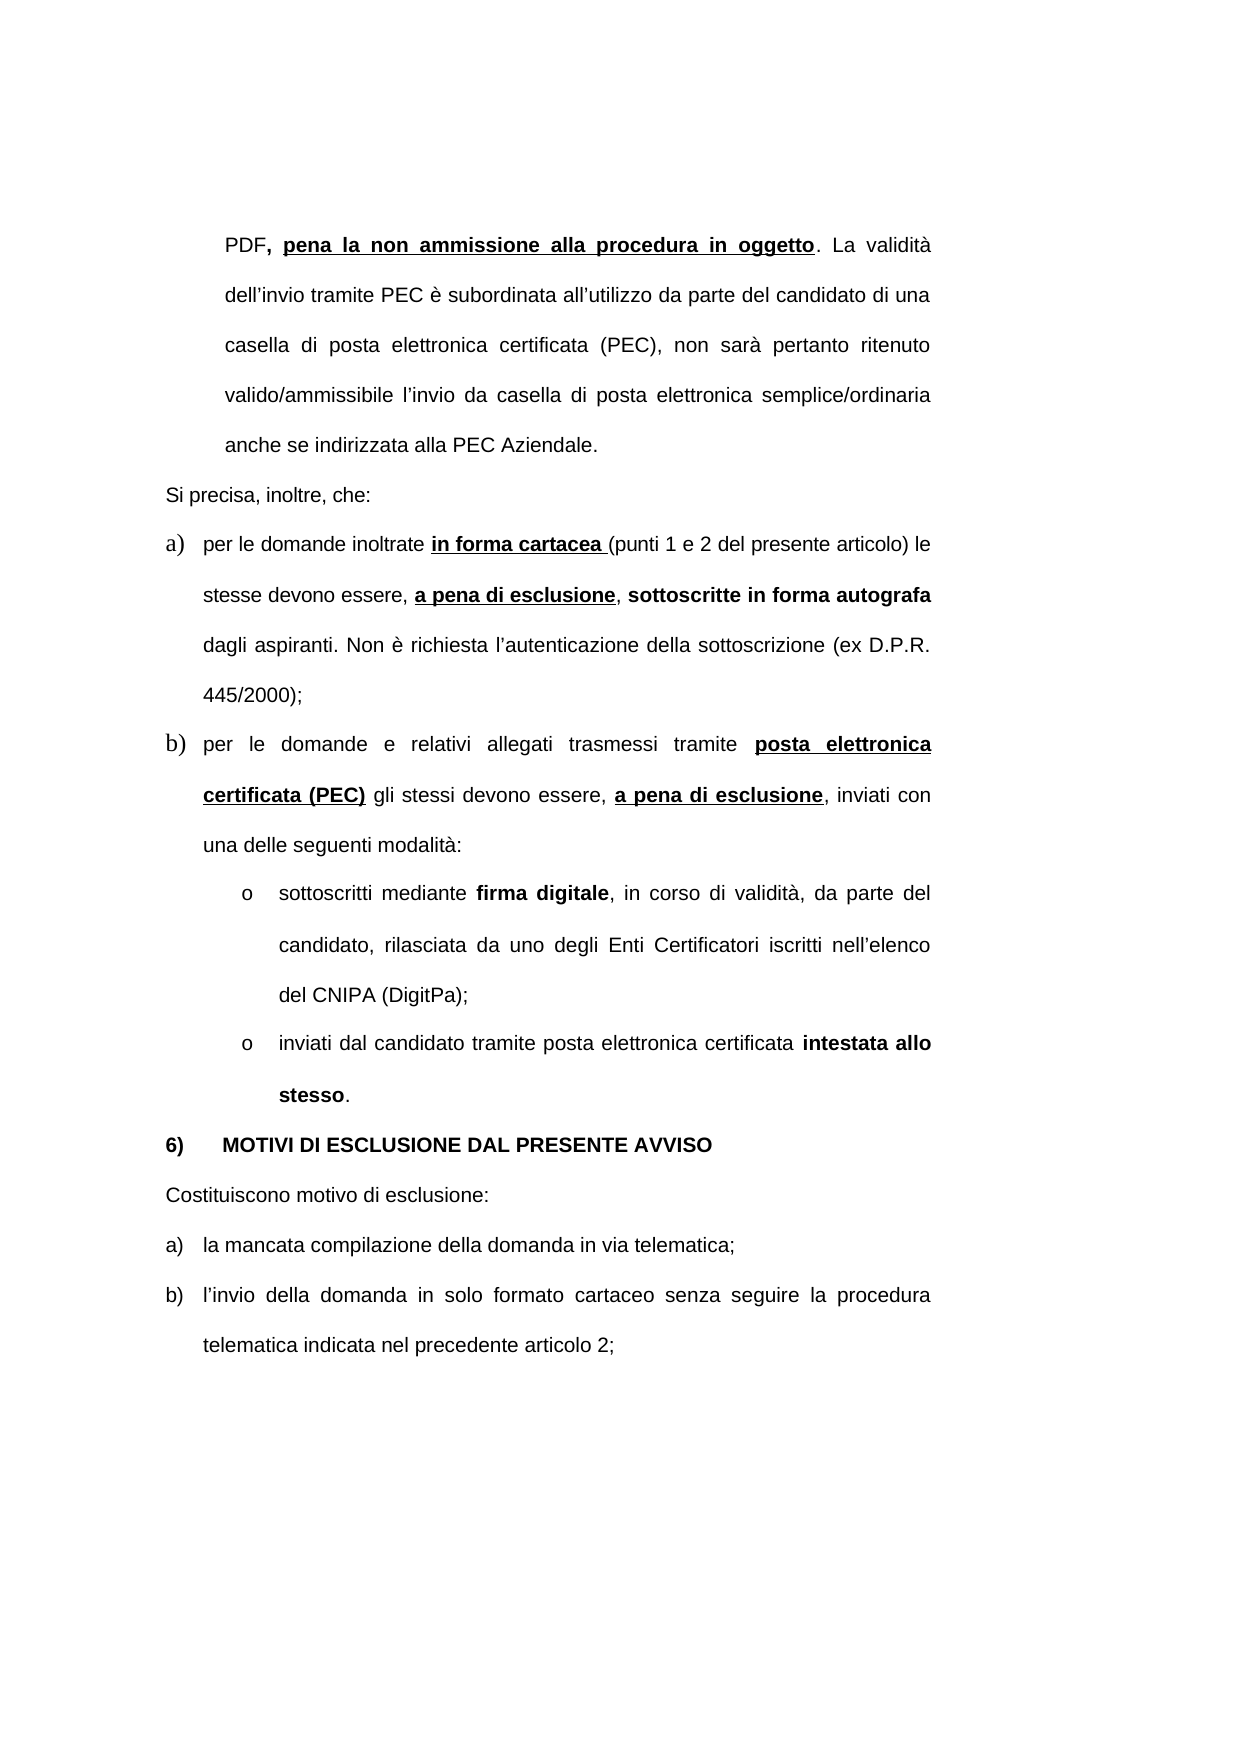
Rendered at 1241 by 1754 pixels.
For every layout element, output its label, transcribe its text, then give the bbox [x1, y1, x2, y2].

list l’invio della domanda in solo formato cartaceo senza seguire la procedura telematica indicata nel precedente articolo 2; [165, 1257, 931, 1357]
list per le domande e relativi allegati trasmessi tramite posta elettronica certificata (PEC) gli stessi devono essere, a pena di esclusione, inviati con una delle seguenti modalità: [165, 707, 931, 857]
list PDF, pena la non ammissione alla procedura in oggetto. La validità dell’invio tramite PEC è subordinata all’utilizzo da parte del candidato di una casella di posta elettronica certificata (PEC), non sarà pertanto ritenuto valido/ammissibile l’invio da casella di posta elettronica semplice/ordinaria anche se indirizzata alla PEC Aziendale. [165, 207, 931, 457]
text Costituiscono motivo di esclusione: [165, 1157, 931, 1207]
list inviati dal candidato tramite posta elettronica certificata intestata allo stesso. [241, 1007, 931, 1107]
list per le domande inoltrate in forma cartacea (punti 1 e 2 del presente articolo) le stesse devono essere, a pena di esclusione, sottoscritte in forma autografa dagli aspiranti. Non è richiesta l’autenticazione della sottoscrizione (ex D.P.R. 445/2000); [165, 507, 931, 707]
list la mancata compilazione della domanda in via telematica; [165, 1207, 931, 1257]
list sottoscritti mediante firma digitale, in corso di validità, da parte del candidato, rilasciata da uno degli Enti Certificatori iscritti nell’elenco del CNIPA (DigitPa); [241, 857, 931, 1007]
list MOTIVI DI ESCLUSIONE DAL PRESENTE AVVISO [165, 1107, 931, 1157]
text Si precisa, inoltre, che: [165, 457, 931, 507]
